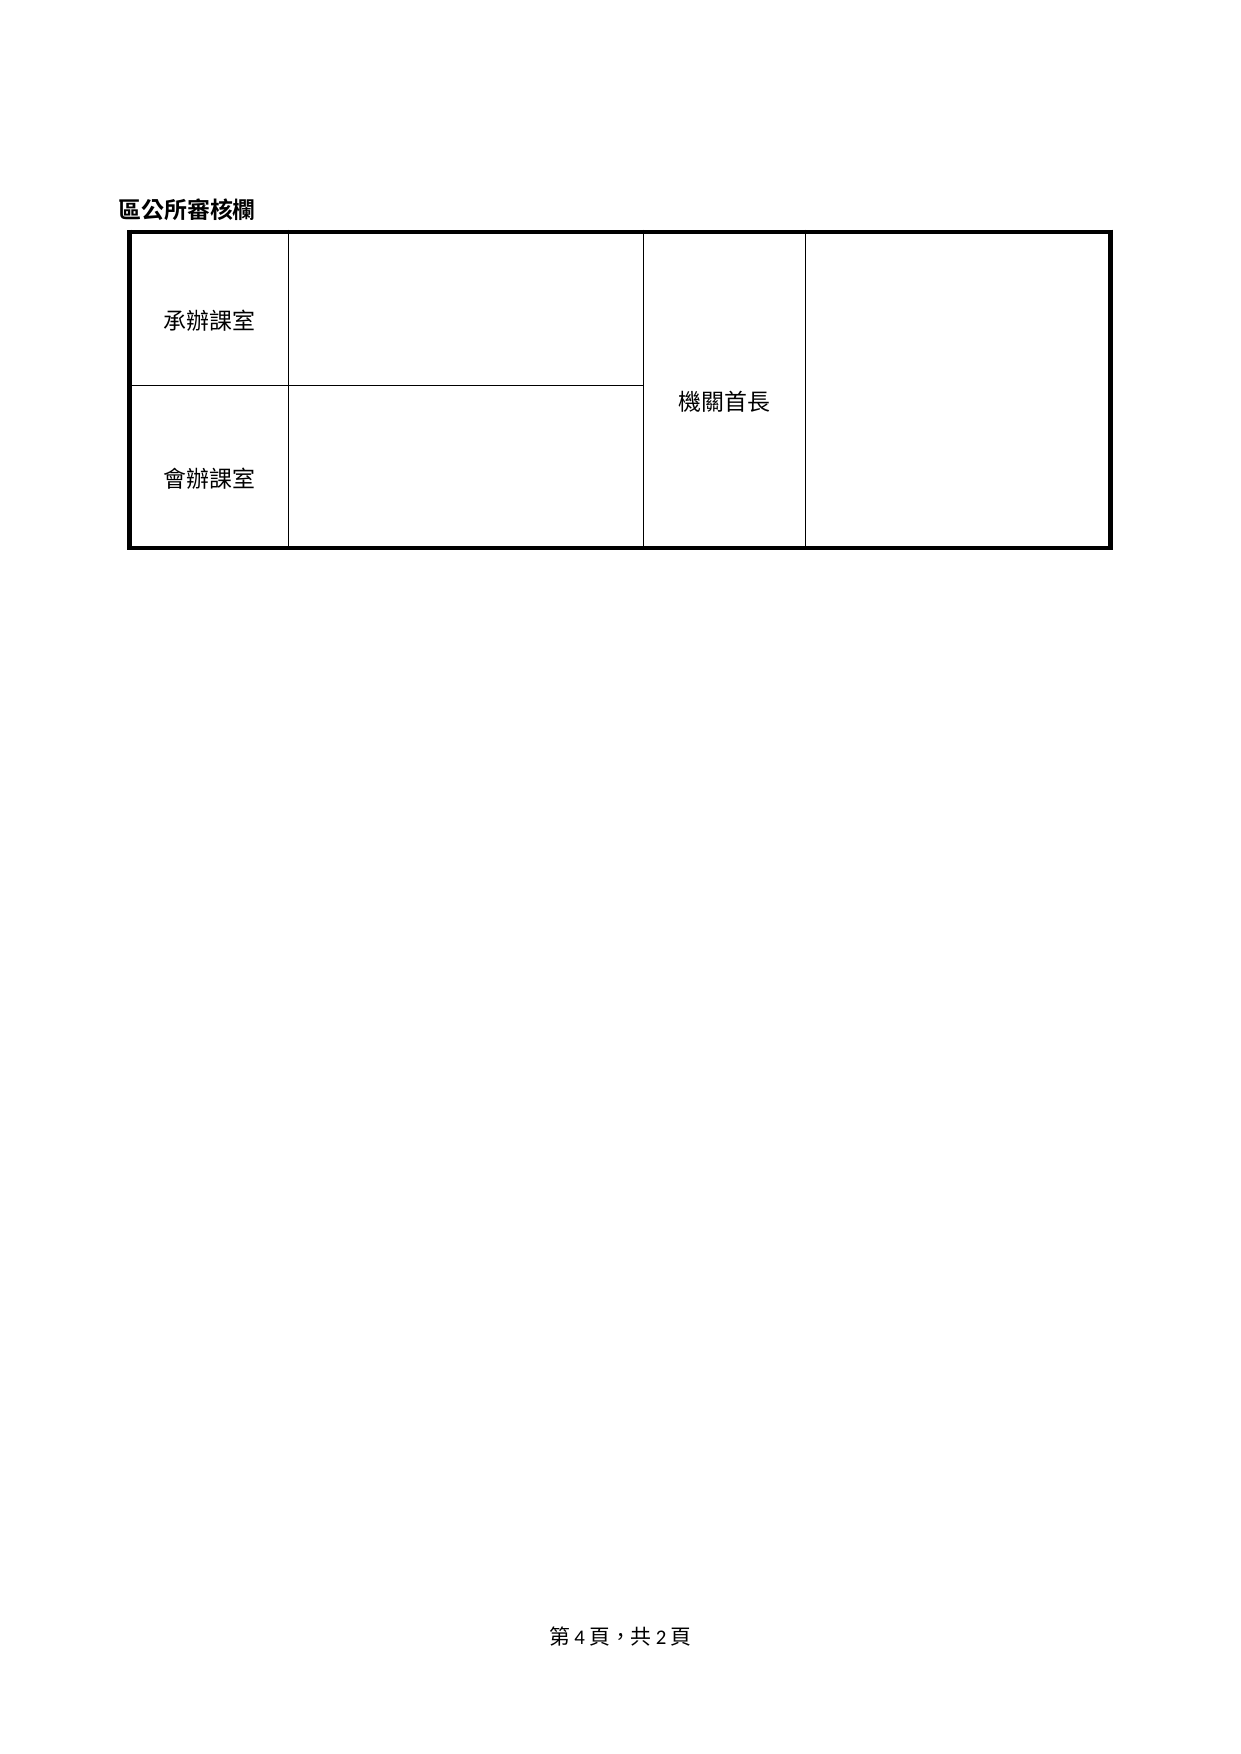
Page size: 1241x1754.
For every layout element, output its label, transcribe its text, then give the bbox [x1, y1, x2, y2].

table_header [806, 234, 1108, 546]
table_header 機關首長 [644, 234, 805, 546]
table_header [289, 234, 643, 384]
table_cell 會辦課室 [132, 386, 288, 546]
table_cell [289, 386, 643, 546]
table_header 承辦課室 [132, 234, 288, 384]
text 區公所審核欄 [118, 167, 1122, 229]
